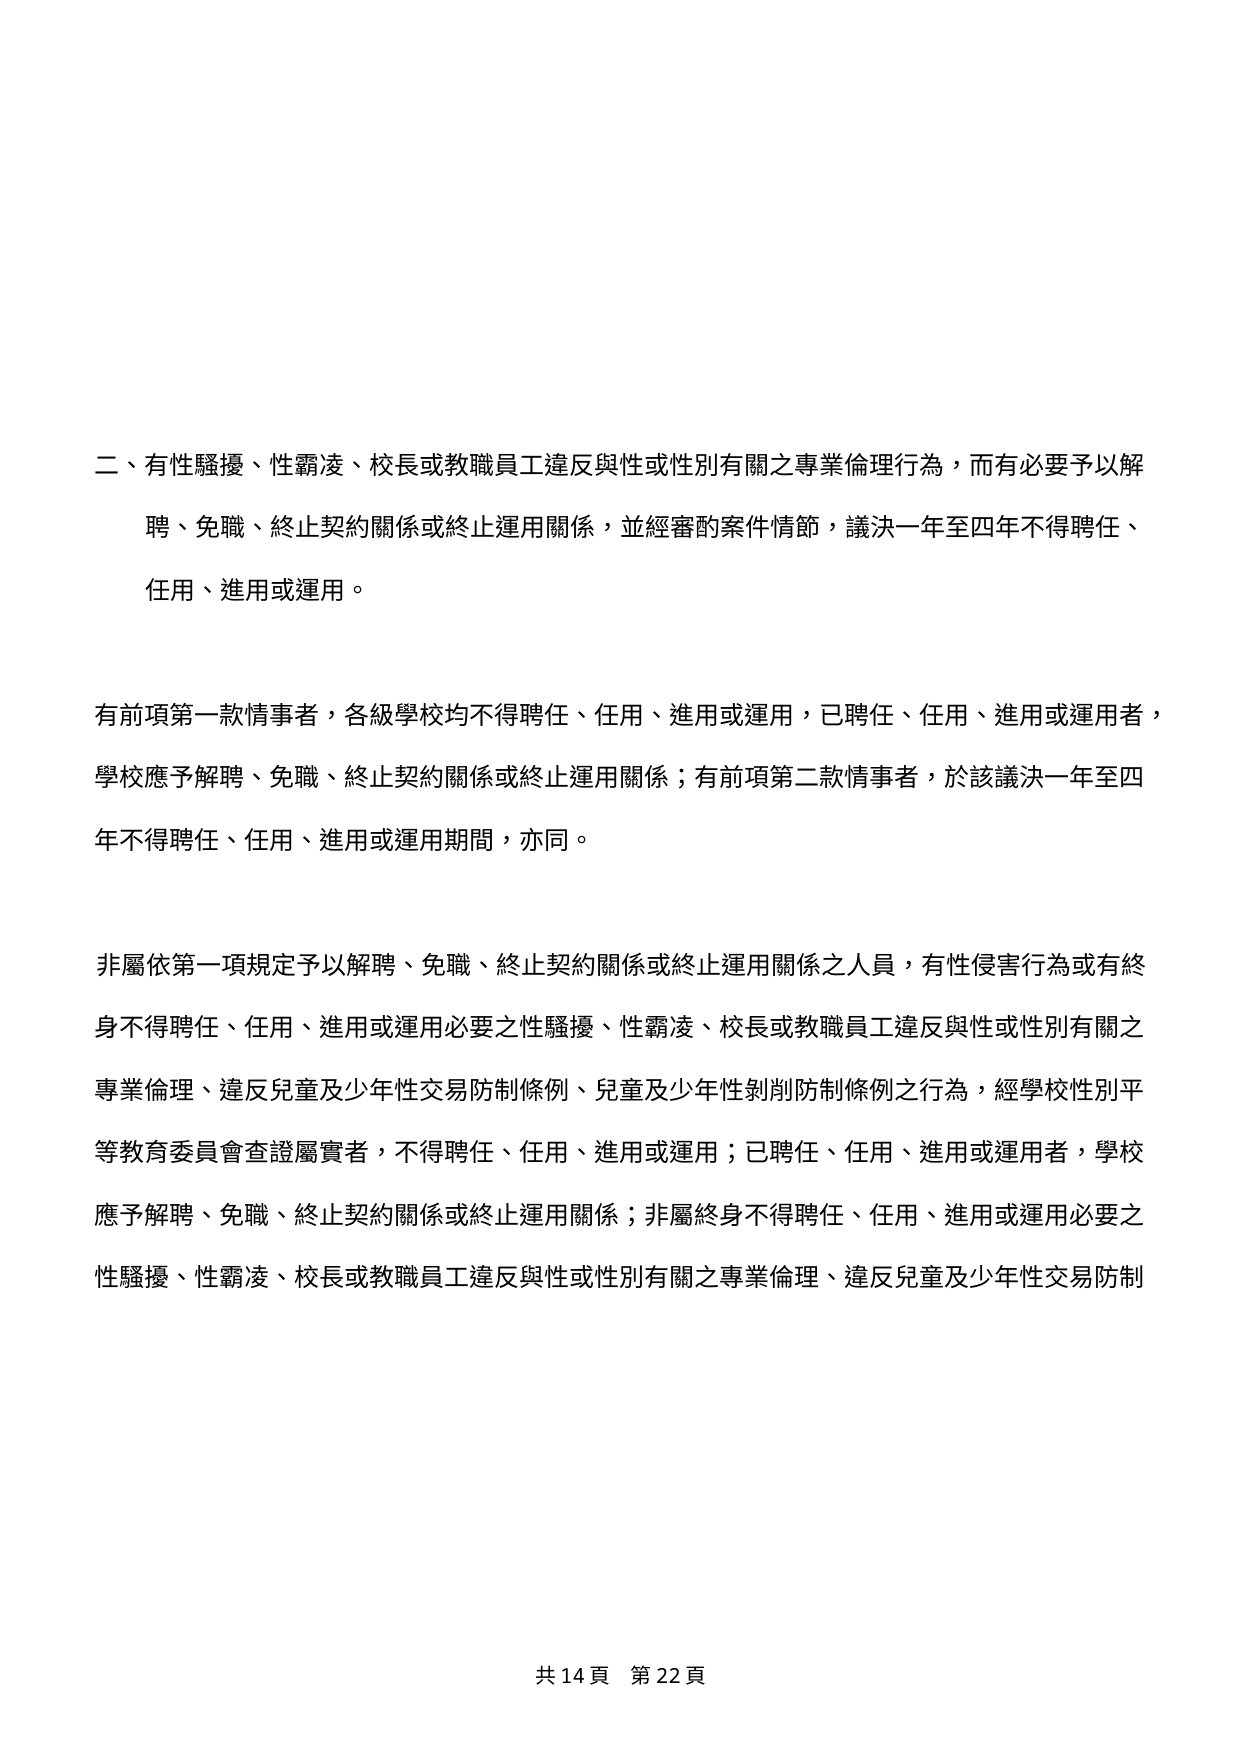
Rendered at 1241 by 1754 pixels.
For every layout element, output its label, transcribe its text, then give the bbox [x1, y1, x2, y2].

text 有前項第一款情事者，各級學校均不得聘任、任用、進用或運用，已聘任、任用、進用或運用者，學校應予解聘、免職、終止契約關係或終止運用關係；有前項第二款情事者，於該議決一年至四年不得聘任、任用、進用或運用期間，亦同。 [94, 672, 1146, 859]
text 二、有性騷擾、性霸凌、校長或教職員工違反與性或性別有關之專業倫理行為，而有必要予以解聘、免職、終止契約關係或終止運用關係，並經審酌案件情節，議決一年至四年不得聘任、任用、進用或運用。 [94, 422, 1146, 609]
text 非屬依第一項規定予以解聘、免職、終止契約關係或終止運用關係之人員，有性侵害行為或有終身不得聘任、任用、進用或運用必要之性騷擾、性霸凌、校長或教職員工違反與性或性別有關之專業倫理、違反兒童及少年性交易防制條例、兒童及少年性剝削防制條例之行為，經學校性別平等教育委員會查證屬實者，不得聘任、任用、進用或運用；已聘任、任用、進用或運用者，學校應予解聘、免職、終止契約關係或終止運用關係；非屬終身不得聘任、任用、進用或運用必要之性騷擾、性霸凌、校長或教職員工違反與性或性別有關之專業倫理、違反兒童及少年性交易防制 [94, 922, 1146, 1297]
